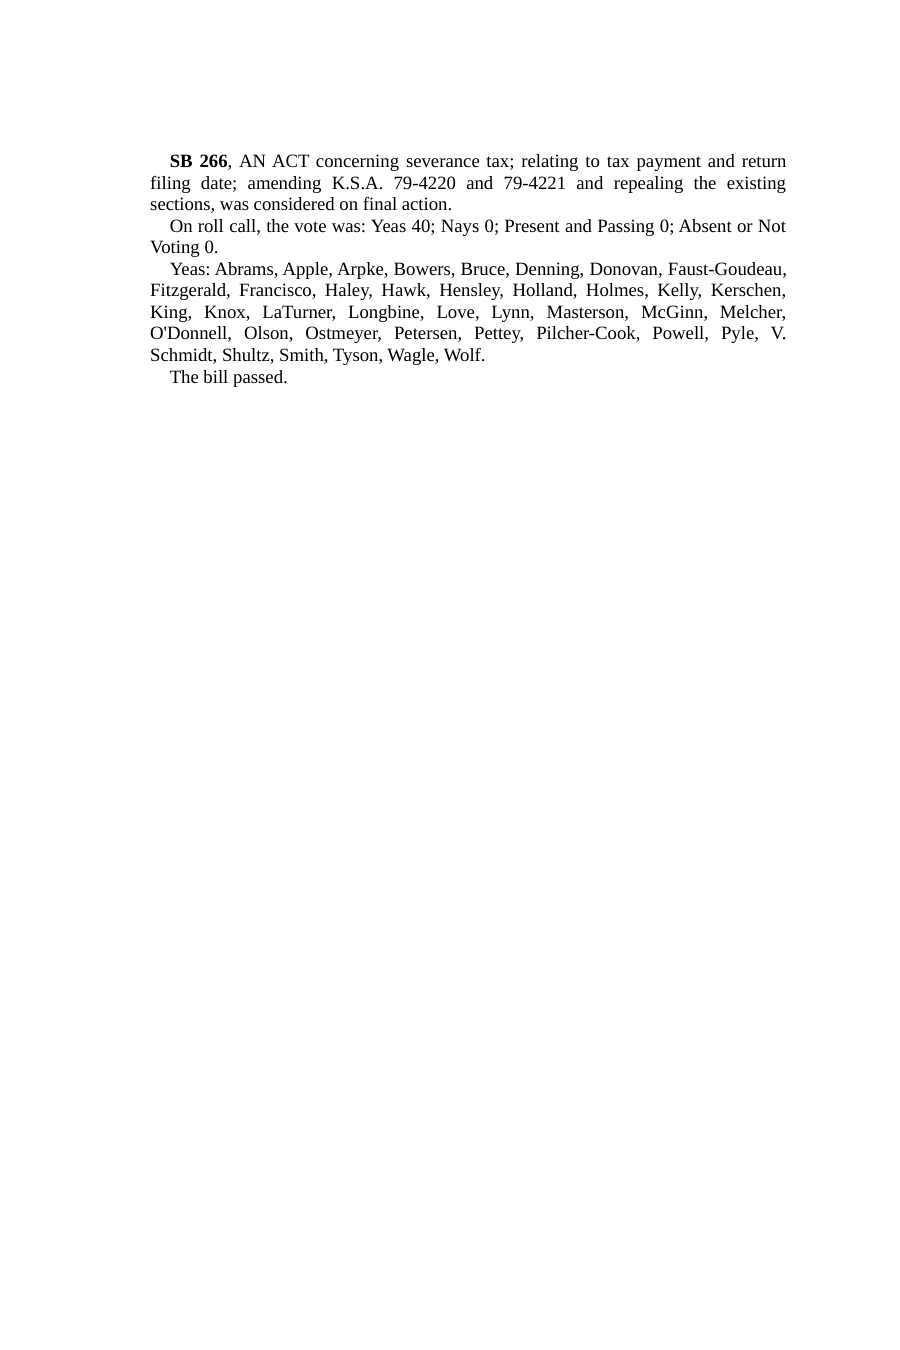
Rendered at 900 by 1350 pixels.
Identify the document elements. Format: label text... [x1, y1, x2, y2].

text Yeas: Abrams, Apple, Arpke, Bowers, Bruce, Denning, Donovan, Faust-Goudeau, Fitzgerald, Francisco, Haley, Hawk, Hensley, Holland, Holmes, Kelly, Kerschen, King, Knox, LaTurner, Longbine, Love, Lynn, Masterson, McGinn, Melcher, O'Donnell, Olson, Ostmeyer, Petersen, Pettey, Pilcher-Cook, Powell, Pyle, V. Schmidt, Shultz, Smith, Tyson, Wagle, Wolf. [150, 258, 787, 366]
text The bill passed. [150, 366, 787, 387]
text SB 266, AN ACT concerning severance tax; relating to tax payment and return filing date; amending K.S.A. 79-4220 and 79-4221 and repealing the existing sections, was considered on final action. [150, 150, 787, 215]
text On roll call, the vote was: Yeas 40; Nays 0; Present and Passing 0; Absent or Not Voting 0. [150, 215, 787, 258]
